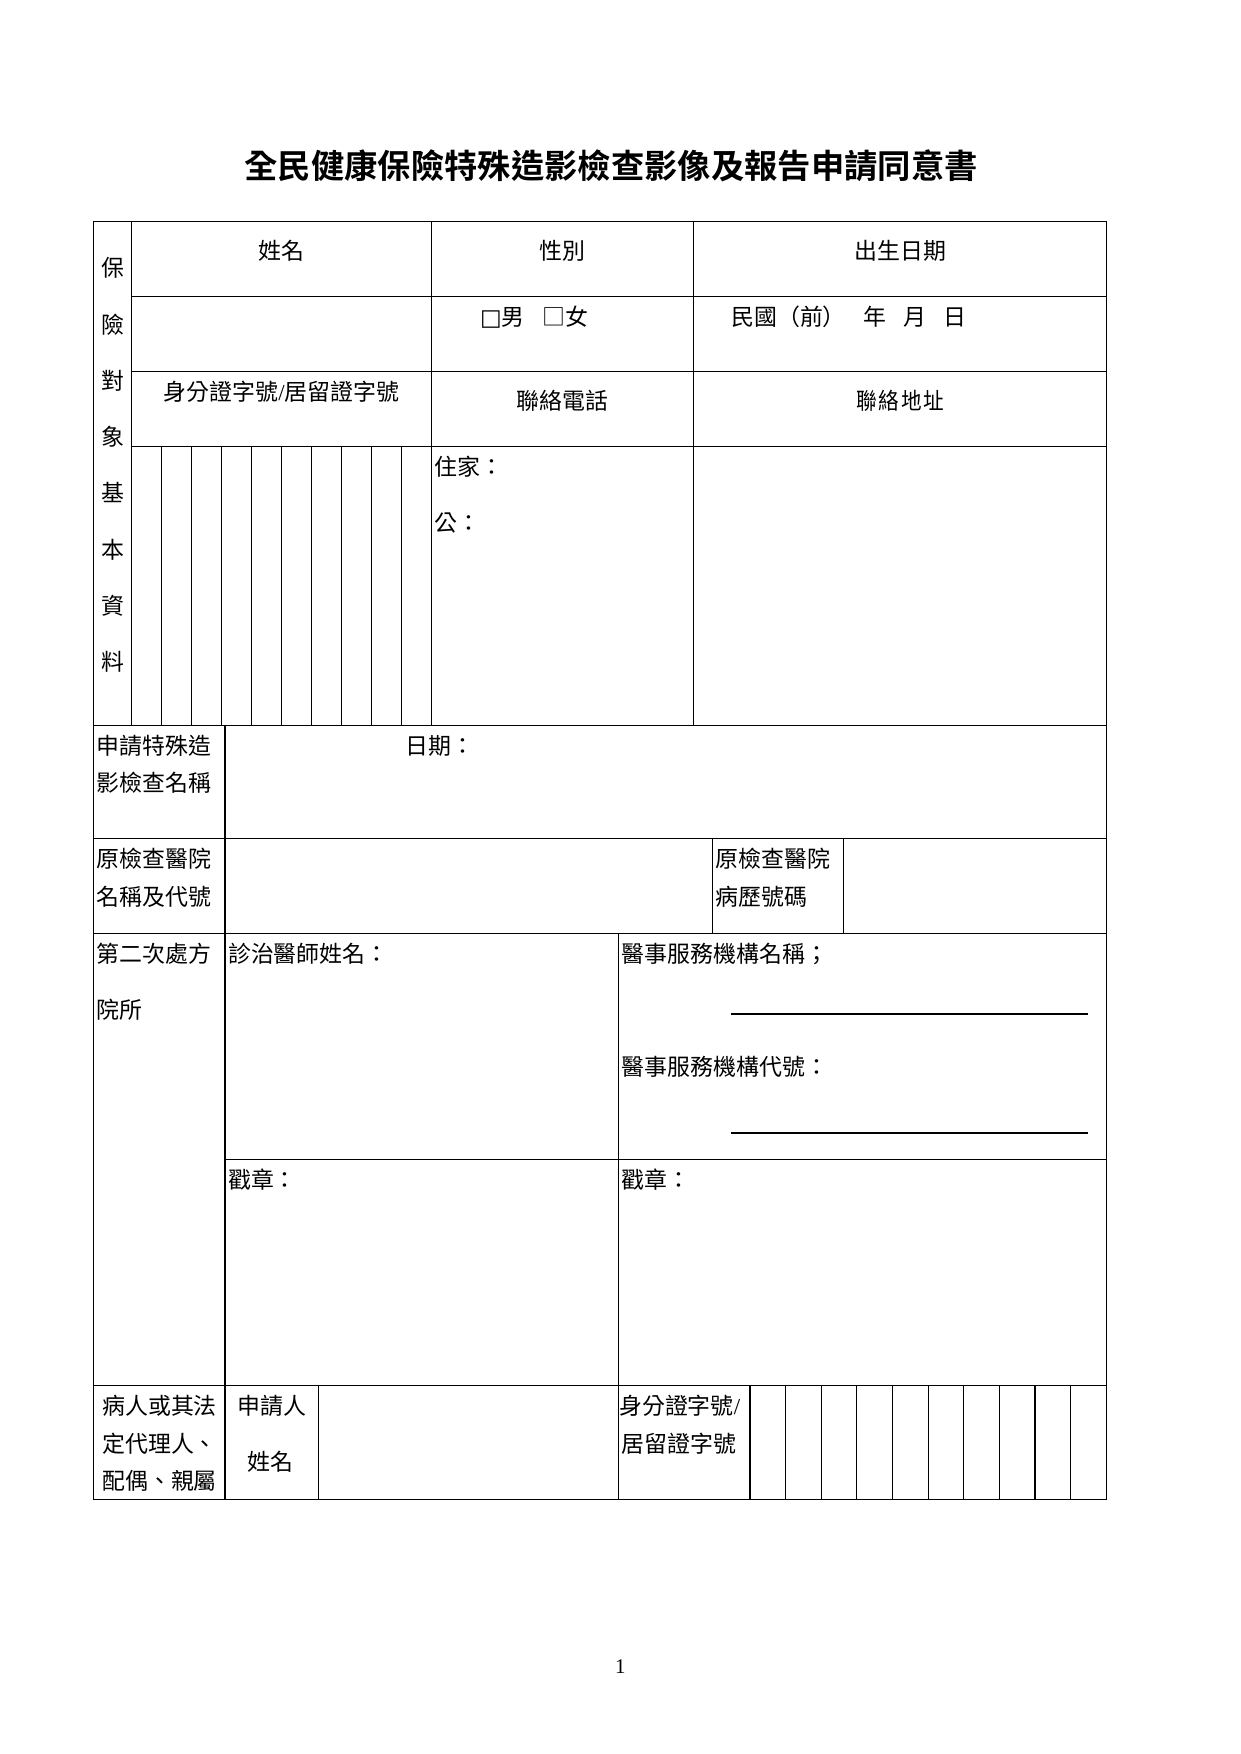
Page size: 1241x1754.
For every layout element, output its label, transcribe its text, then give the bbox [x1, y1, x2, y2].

table_cell [319, 1386, 618, 1498]
table_header 姓名 [132, 222, 431, 296]
table_cell [342, 447, 371, 724]
table_cell [1036, 1386, 1070, 1498]
table_cell 原檢查醫院病歷號碼 [713, 839, 843, 933]
table_cell [694, 447, 1106, 724]
table_cell [929, 1386, 963, 1498]
table_cell 身分證字號/居留證字號 [619, 1386, 749, 1498]
table_cell [282, 447, 311, 724]
table_cell [132, 447, 161, 724]
table_cell [132, 297, 431, 371]
table_cell [372, 447, 401, 724]
table_cell [964, 1386, 999, 1498]
table_cell [402, 447, 431, 724]
table_cell 病人或其法定代理人、配偶、親屬 [94, 1386, 224, 1498]
table_cell 醫事服務機構名稱； 醫事服務機構代號： [619, 934, 1106, 1159]
table_cell [222, 447, 251, 724]
table_cell 聯絡電話 [432, 372, 693, 446]
table_cell [893, 1386, 928, 1498]
table_cell 第二次處方 院所 [94, 934, 224, 1385]
table_cell 戳章： [619, 1160, 1106, 1385]
table_cell [192, 447, 221, 724]
table_cell [786, 1386, 821, 1498]
table_cell [162, 447, 191, 724]
table_cell [844, 839, 1106, 933]
table_header 保 險 對 象 基 本 資 料 [94, 222, 131, 724]
table_cell 戳章： [226, 1160, 618, 1385]
table_cell [252, 447, 281, 724]
table_cell [822, 1386, 856, 1498]
table_cell [751, 1386, 785, 1498]
table_cell 日期： [226, 726, 1106, 838]
table_header 出生日期 [694, 222, 1106, 296]
table_cell [226, 839, 712, 933]
table_cell 診治醫師姓名： [226, 934, 618, 1159]
table_cell 原檢查醫院名稱及代號 [94, 839, 224, 933]
table_cell [312, 447, 341, 724]
table_cell [1000, 1386, 1034, 1498]
table_cell 聯絡地址 [694, 372, 1106, 446]
table_cell □男 □女 [432, 297, 693, 371]
table_cell [857, 1386, 892, 1498]
table_cell 民國（前） 年 月 日 [694, 297, 1106, 371]
table_cell 申請特殊造影檢查名稱 [94, 726, 224, 838]
table_cell 住家： 公： [432, 447, 693, 724]
table_header 性別 [432, 222, 693, 296]
table_cell [1071, 1386, 1106, 1498]
table_cell 申請人 姓名 [226, 1386, 318, 1498]
table_cell 身分證字號/居留證字號 [132, 372, 431, 446]
text 全民健康保險特殊造影檢查影像及報告申請同意書 [94, 127, 1128, 202]
